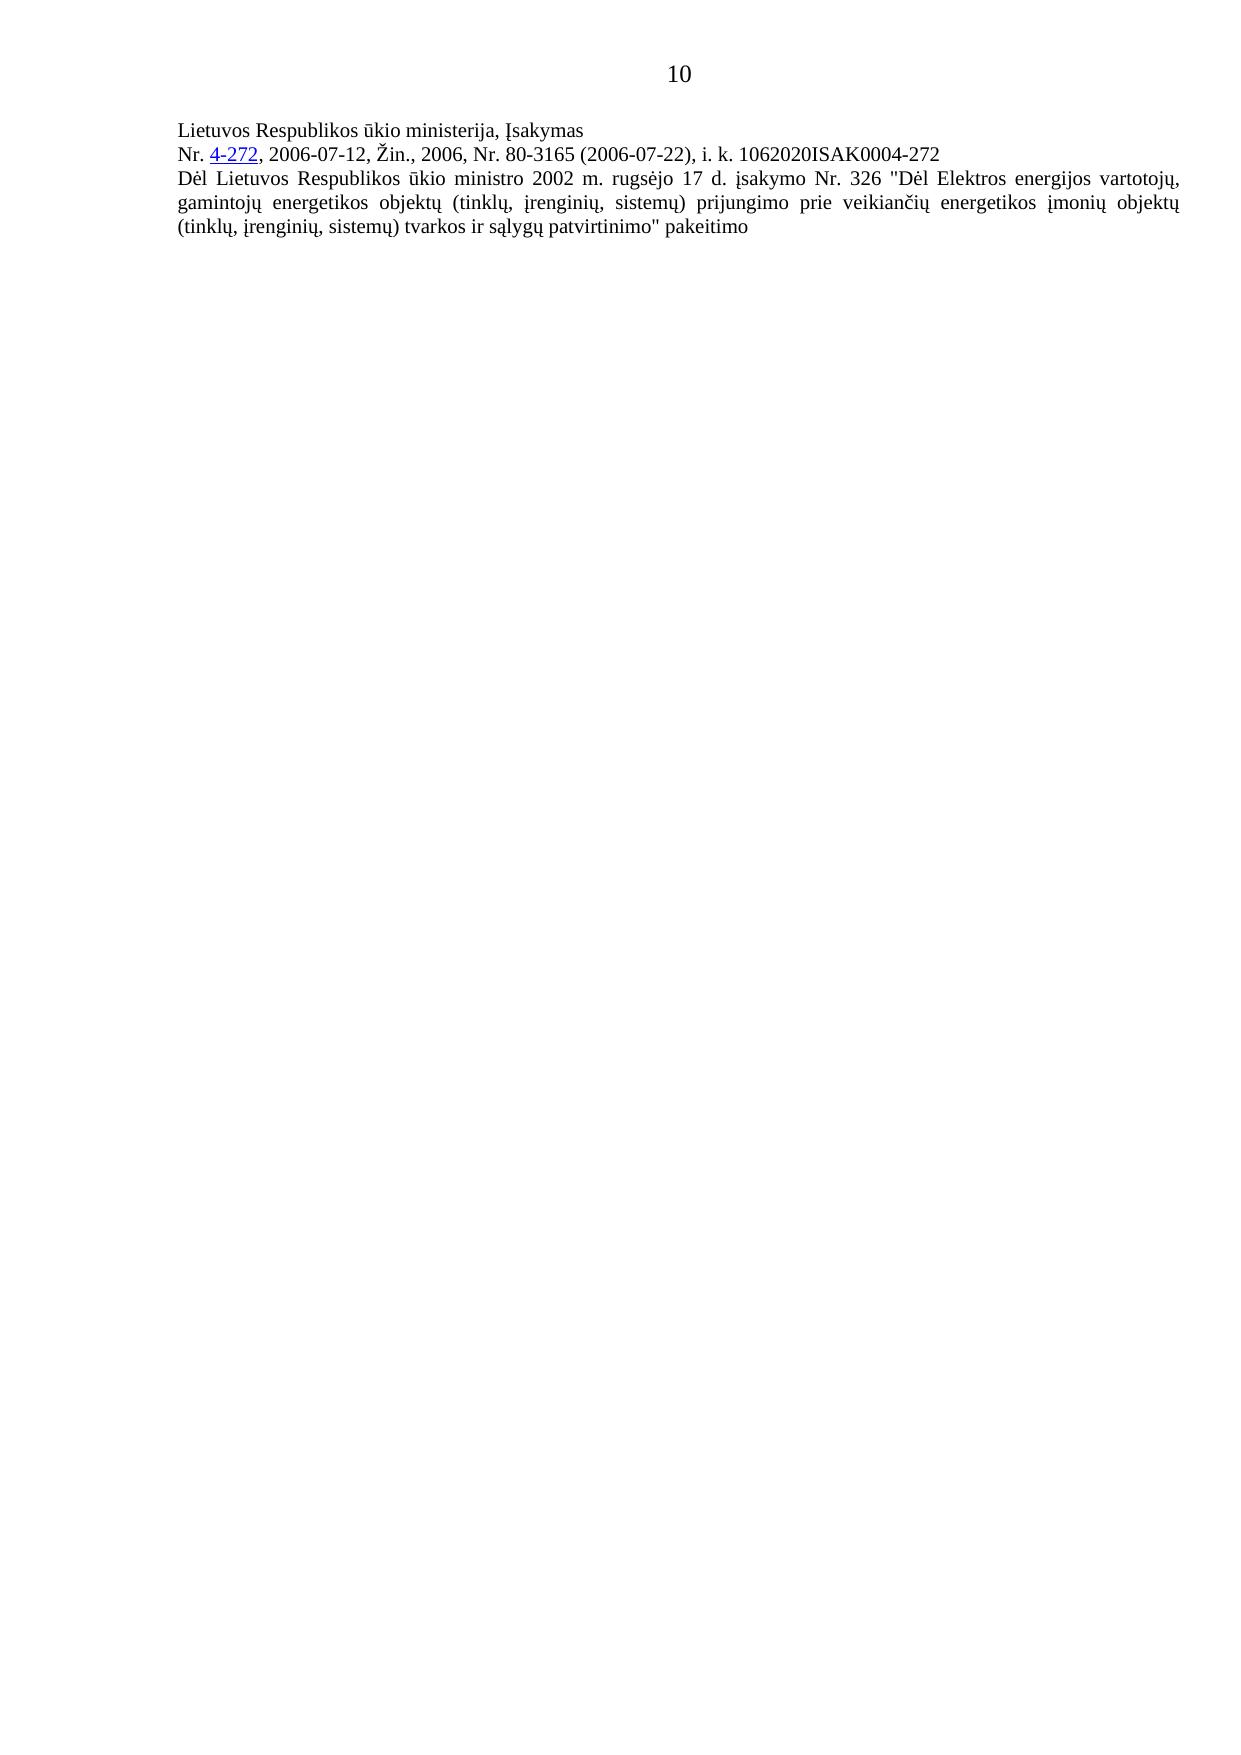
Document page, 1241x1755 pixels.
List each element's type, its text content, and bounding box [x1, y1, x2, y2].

text Dėl Lietuvos Respublikos ūkio ministro 2002 m. rugsėjo 17 d. įsakymo Nr. 326 "Dėl Elektros energijos vartotojų, gamintojų energetikos objektų (tinklų, įrenginių, sistemų) prijungimo prie veikiančių energetikos įmonių objektų (tinklų, įrenginių, sistemų) tvarkos ir sąlygų patvirtinimo" pakeitimo [177, 166, 1181, 238]
text Nr. 4-272, 2006-07-12, Žin., 2006, Nr. 80-3165 (2006-07-22), i. k. 1062020ISAK0004-272 [177, 142, 1181, 166]
text Lietuvos Respublikos ūkio ministerija, Įsakymas [177, 118, 1181, 142]
